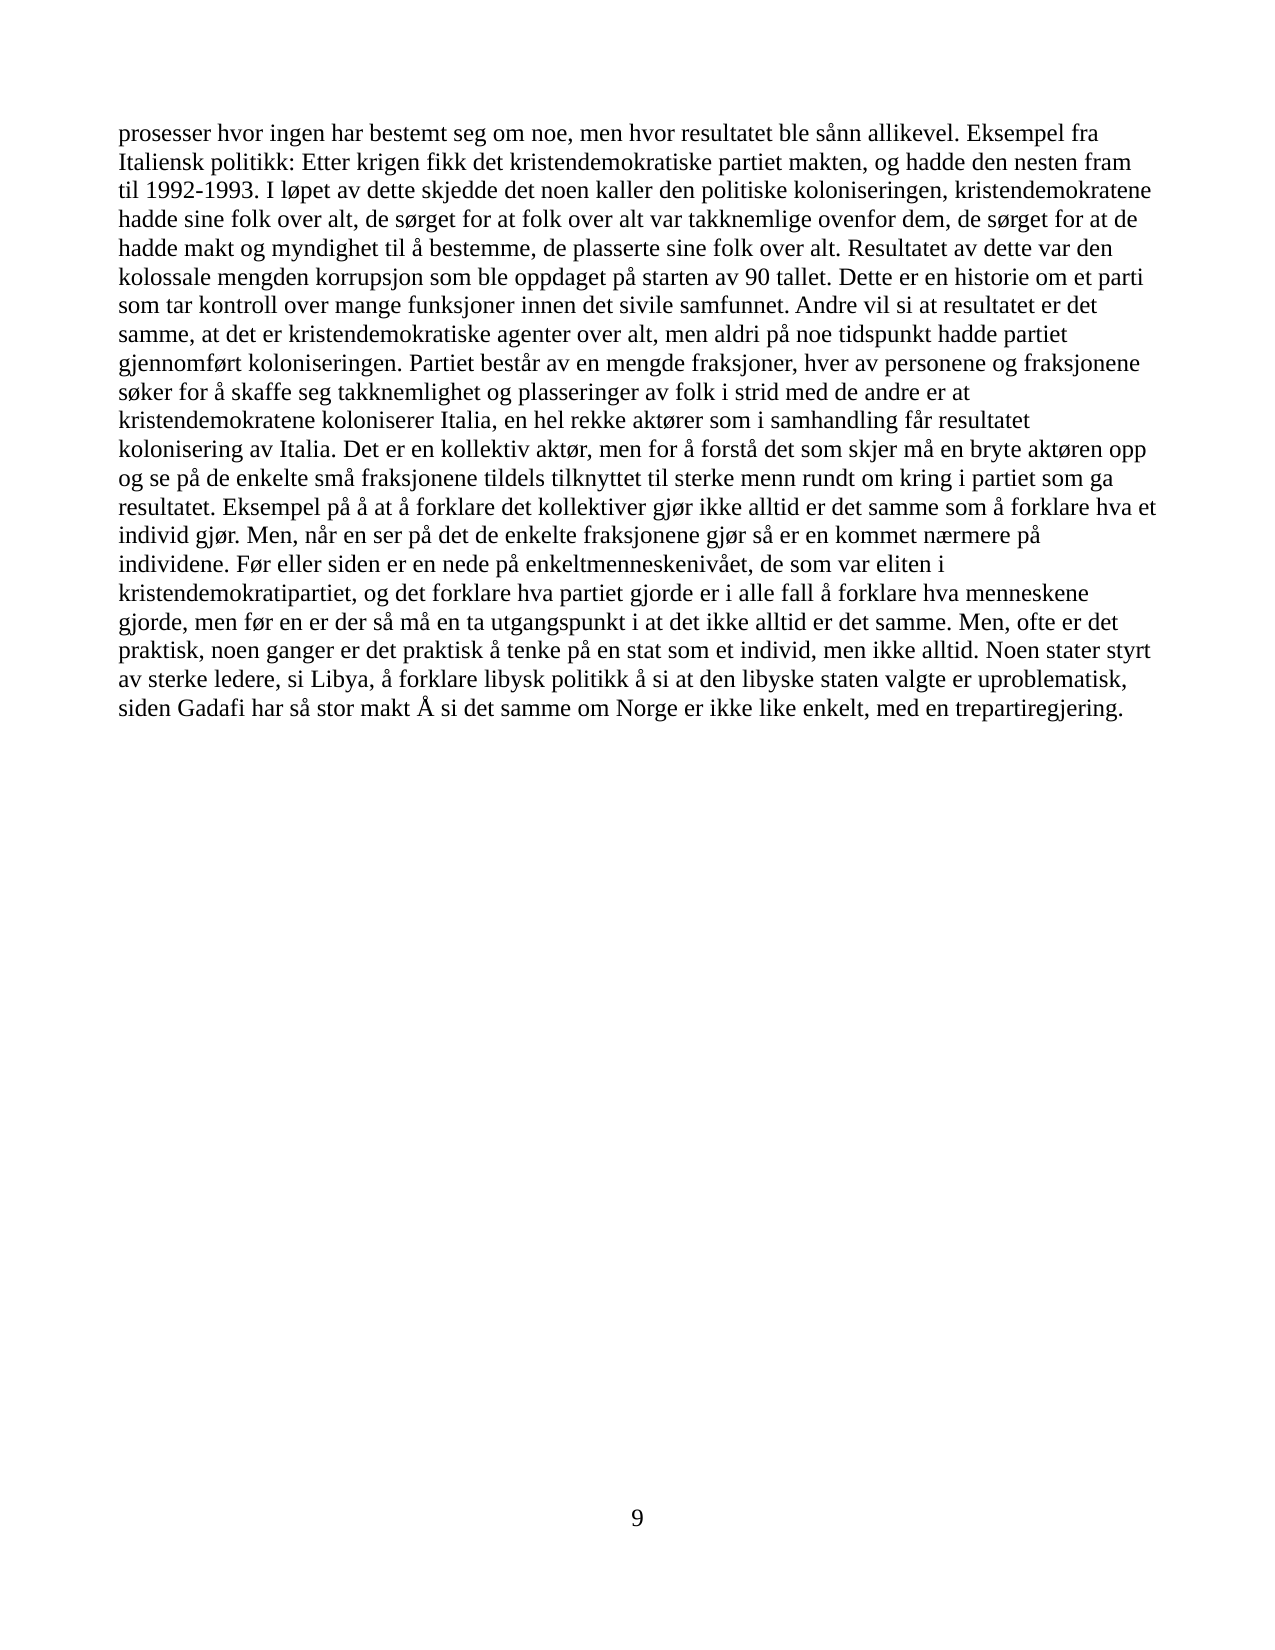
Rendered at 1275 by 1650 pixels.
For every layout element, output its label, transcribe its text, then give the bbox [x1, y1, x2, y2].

text prosesser hvor ingen har bestemt seg om noe, men hvor resultatet ble sånn allikevel. Eksempel fra Italiensk politikk: Etter krigen fikk det kristendemokratiske partiet makten, og hadde den nesten fram til 1992-1993. I løpet av dette skjedde det noen kaller den politiske koloniseringen, kristendemokratene hadde sine folk over alt, de sørget for at folk over alt var takknemlige ovenfor dem, de sørget for at de hadde makt og myndighet til å bestemme, de plasserte sine folk over alt. Resultatet av dette var den kolossale mengden korrupsjon som ble oppdaget på starten av 90 tallet. Dette er en historie om et parti som tar kontroll over mange funksjoner innen det sivile samfunnet. Andre vil si at resultatet er det samme, at det er kristendemokratiske agenter over alt, men aldri på noe tidspunkt hadde partiet gjennomført koloniseringen. Partiet består av en mengde fraksjoner, hver av personene og fraksjonene søker for å skaffe seg takknemlighet og plasseringer av folk i strid med de andre er at kristendemokratene koloniserer Italia, en hel rekke aktører som i samhandling får resultatet kolonisering av Italia. Det er en kollektiv aktør, men for å forstå det som skjer må en bryte aktøren opp og se på de enkelte små fraksjonene tildels tilknyttet til sterke menn rundt om kring i partiet som ga resultatet. Eksempel på å at å forklare det kollektiver gjør ikke alltid er det samme som å forklare hva et individ gjør. Men, når en ser på det de enkelte fraksjonene gjør så er en kommet nærmere på individene. Før eller siden er en nede på enkeltmenneskenivået, de som var eliten i kristendemokratipartiet, og det forklare hva partiet gjorde er i alle fall å forklare hva menneskene gjorde, men før en er der så må en ta utgangspunkt i at det ikke alltid er det samme. Men, ofte er det praktisk, noen ganger er det praktisk å tenke på en stat som et individ, men ikke alltid. Noen stater styrt av sterke ledere, si Libya, å forklare libysk politikk å si at den libyske staten valgte er uproblematisk, siden Gadafi har så stor makt Å si det samme om Norge er ikke like enkelt, med en trepartiregjering. [118, 118, 1157, 722]
